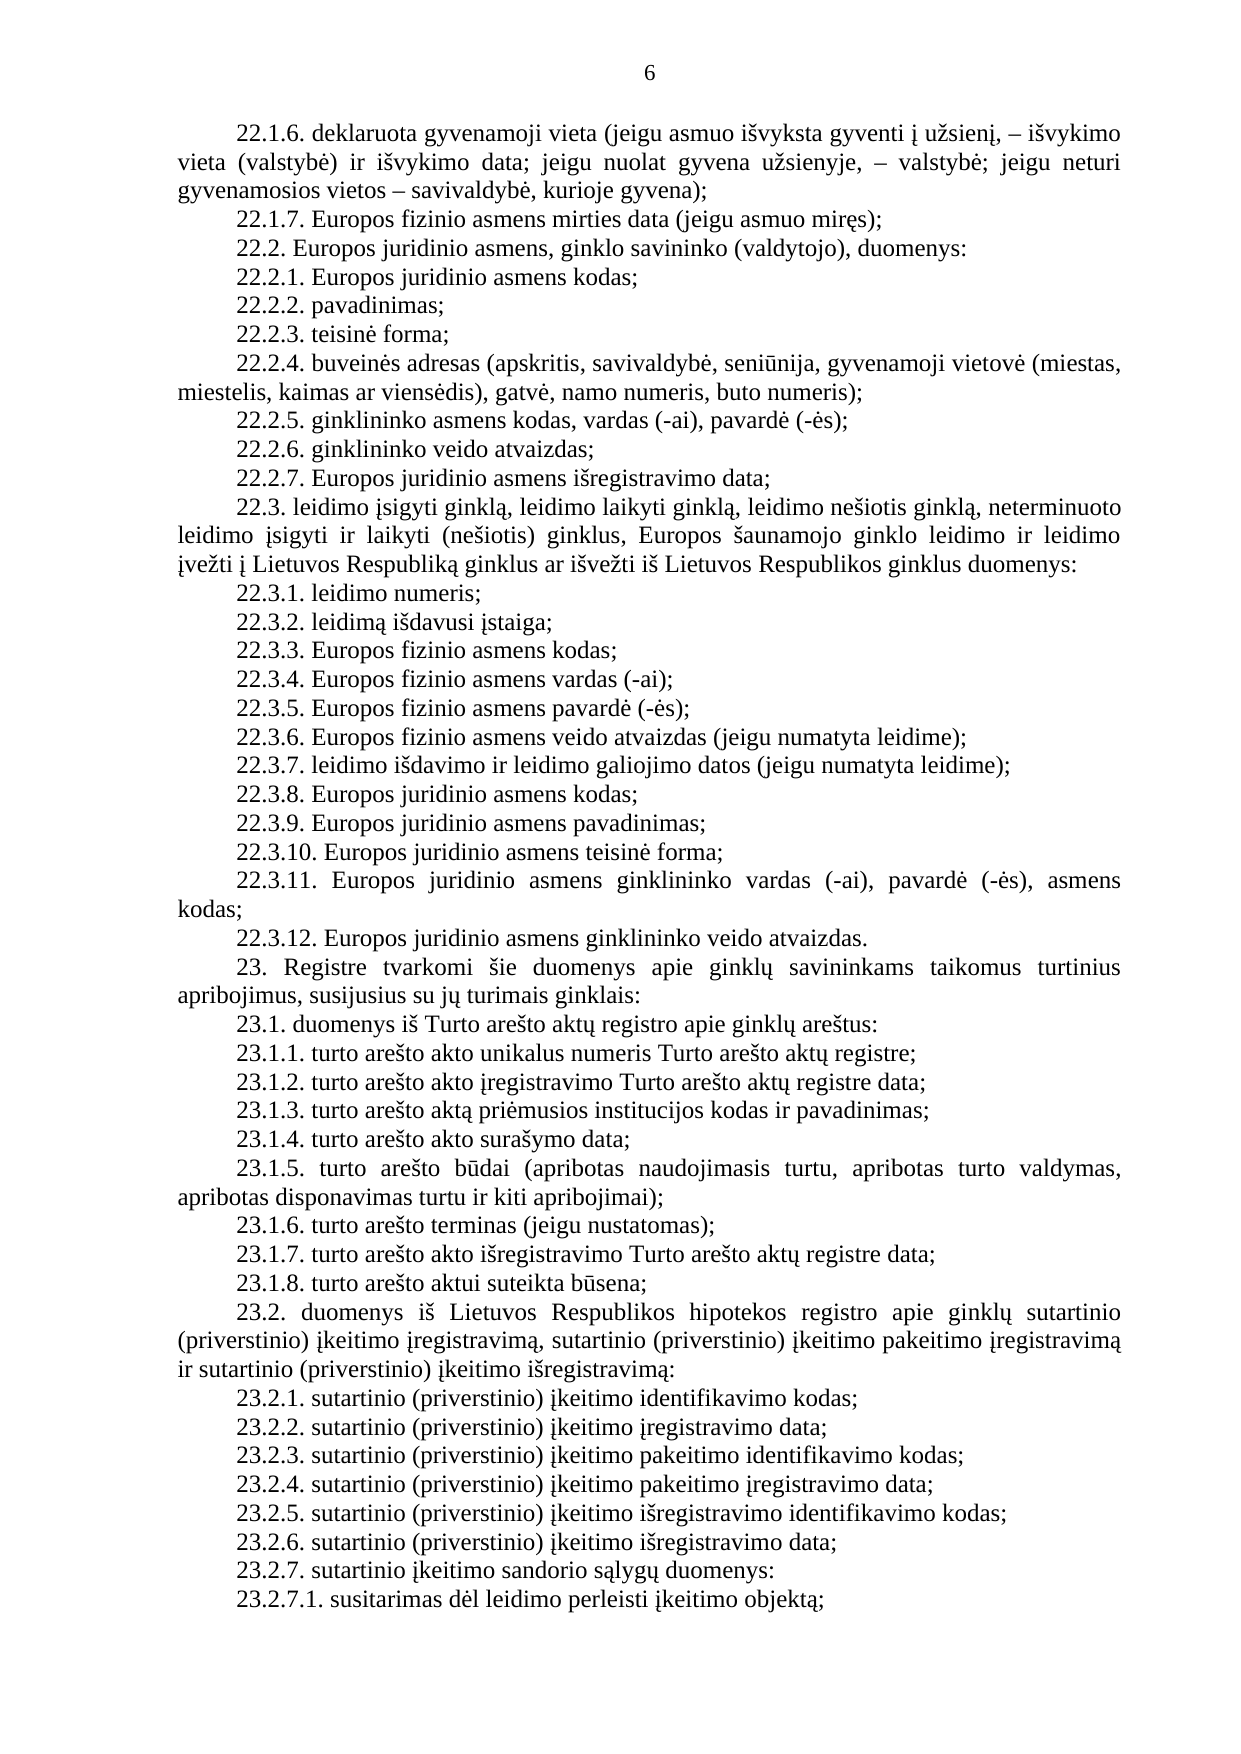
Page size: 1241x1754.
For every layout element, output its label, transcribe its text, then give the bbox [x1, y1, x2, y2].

text 22.1.6. deklaruota gyvenamoji vieta (jeigu asmuo išvyksta gyventi į užsienį, – išvykimo vieta (valstybė) ir išvykimo data; jeigu nuolat gyvena užsienyje, – valstybė; jeigu neturi gyvenamosios vietos – savivaldybė, kurioje gyvena); [177, 118, 1122, 204]
text 22.2.6. ginklininko veido atvaizdas; [177, 434, 1122, 463]
text 23.2.3. sutartinio (priverstinio) įkeitimo pakeitimo identifikavimo kodas; [177, 1441, 1122, 1469]
text 23.2.1. sutartinio (priverstinio) įkeitimo identifikavimo kodas; [177, 1383, 1122, 1412]
text 22.2.2. pavadinimas; [177, 291, 1122, 319]
text 23.2. duomenys iš Lietuvos Respublikos hipotekos registro apie ginklų sutartinio (priverstinio) įkeitimo įregistravimą, sutartinio (priverstinio) įkeitimo pakeitimo įregistravimą ir sutartinio (priverstinio) įkeitimo išregistravimą: [177, 1297, 1122, 1383]
text 22.2. Europos juridinio asmens, ginklo savininko (valdytojo), duomenys: [177, 233, 1122, 262]
text 22.3.8. Europos juridinio asmens kodas; [177, 779, 1122, 808]
text 22.2.3. teisinė forma; [177, 319, 1122, 348]
text 22.3.6. Europos fizinio asmens veido atvaizdas (jeigu numatyta leidime); [177, 722, 1122, 751]
text 22.3.9. Europos juridinio asmens pavadinimas; [177, 808, 1122, 837]
text 23.1. duomenys iš Turto arešto aktų registro apie ginklų areštus: [177, 1009, 1122, 1038]
text 23.1.2. turto arešto akto įregistravimo Turto arešto aktų registre data; [177, 1067, 1122, 1096]
text 22.3.11. Europos juridinio asmens ginklininko vardas (-ai), pavardė (-ės), asmens kodas; [177, 866, 1122, 923]
text 23.2.4. sutartinio (priverstinio) įkeitimo pakeitimo įregistravimo data; [177, 1469, 1122, 1498]
text 23.2.7. sutartinio įkeitimo sandorio sąlygų duomenys: [177, 1556, 1122, 1584]
text 23.2.6. sutartinio (priverstinio) įkeitimo išregistravimo data; [177, 1527, 1122, 1556]
text 23.1.3. turto arešto aktą priėmusios institucijos kodas ir pavadinimas; [177, 1096, 1122, 1124]
text 22.2.7. Europos juridinio asmens išregistravimo data; [177, 463, 1122, 492]
text 22.3.7. leidimo išdavimo ir leidimo galiojimo datos (jeigu numatyta leidime); [177, 751, 1122, 779]
text 23.1.4. turto arešto akto surašymo data; [177, 1124, 1122, 1153]
text 22.3.2. leidimą išdavusi įstaiga; [177, 607, 1122, 636]
text 23.2.5. sutartinio (priverstinio) įkeitimo išregistravimo identifikavimo kodas; [177, 1498, 1122, 1527]
text 22.2.4. buveinės adresas (apskritis, savivaldybė, seniūnija, gyvenamoji vietovė (miestas, miestelis, kaimas ar viensėdis), gatvė, namo numeris, buto numeris); [177, 348, 1122, 406]
text 23.1.1. turto arešto akto unikalus numeris Turto arešto aktų registre; [177, 1038, 1122, 1067]
text 23.1.7. turto arešto akto išregistravimo Turto arešto aktų registre data; [177, 1239, 1122, 1268]
text 22.3.10. Europos juridinio asmens teisinė forma; [177, 837, 1122, 866]
text 23.2.7.1. susitarimas dėl leidimo perleisti įkeitimo objektą; [177, 1584, 1122, 1613]
text 23.1.5. turto arešto būdai (apribotas naudojimasis turtu, apribotas turto valdymas, apribotas disponavimas turtu ir kiti apribojimai); [177, 1153, 1122, 1211]
text 22.3.1. leidimo numeris; [177, 578, 1122, 607]
text 23.2.2. sutartinio (priverstinio) įkeitimo įregistravimo data; [177, 1412, 1122, 1441]
text 22.2.1. Europos juridinio asmens kodas; [177, 262, 1122, 291]
text 23.1.8. turto arešto aktui suteikta būsena; [177, 1268, 1122, 1297]
text 23. Registre tvarkomi šie duomenys apie ginklų savininkams taikomus turtinius apribojimus, susijusius su jų turimais ginklais: [177, 952, 1122, 1009]
text 22.3.3. Europos fizinio asmens kodas; [177, 636, 1122, 664]
text 22.3.4. Europos fizinio asmens vardas (-ai); [177, 664, 1122, 693]
text 22.3.12. Europos juridinio asmens ginklininko veido atvaizdas. [177, 923, 1122, 952]
text 22.1.7. Europos fizinio asmens mirties data (jeigu asmuo miręs); [177, 204, 1122, 233]
text 22.3. leidimo įsigyti ginklą, leidimo laikyti ginklą, leidimo nešiotis ginklą, neterminuoto leidimo įsigyti ir laikyti (nešiotis) ginklus, Europos šaunamojo ginklo leidimo ir leidimo įvežti į Lietuvos Respubliką ginklus ar išvežti iš Lietuvos Respublikos ginklus duomenys: [177, 492, 1122, 578]
text 22.3.5. Europos fizinio asmens pavardė (-ės); [177, 693, 1122, 722]
text 23.1.6. turto arešto terminas (jeigu nustatomas); [177, 1211, 1122, 1239]
text 22.2.5. ginklininko asmens kodas, vardas (-ai), pavardė (-ės); [177, 406, 1122, 434]
